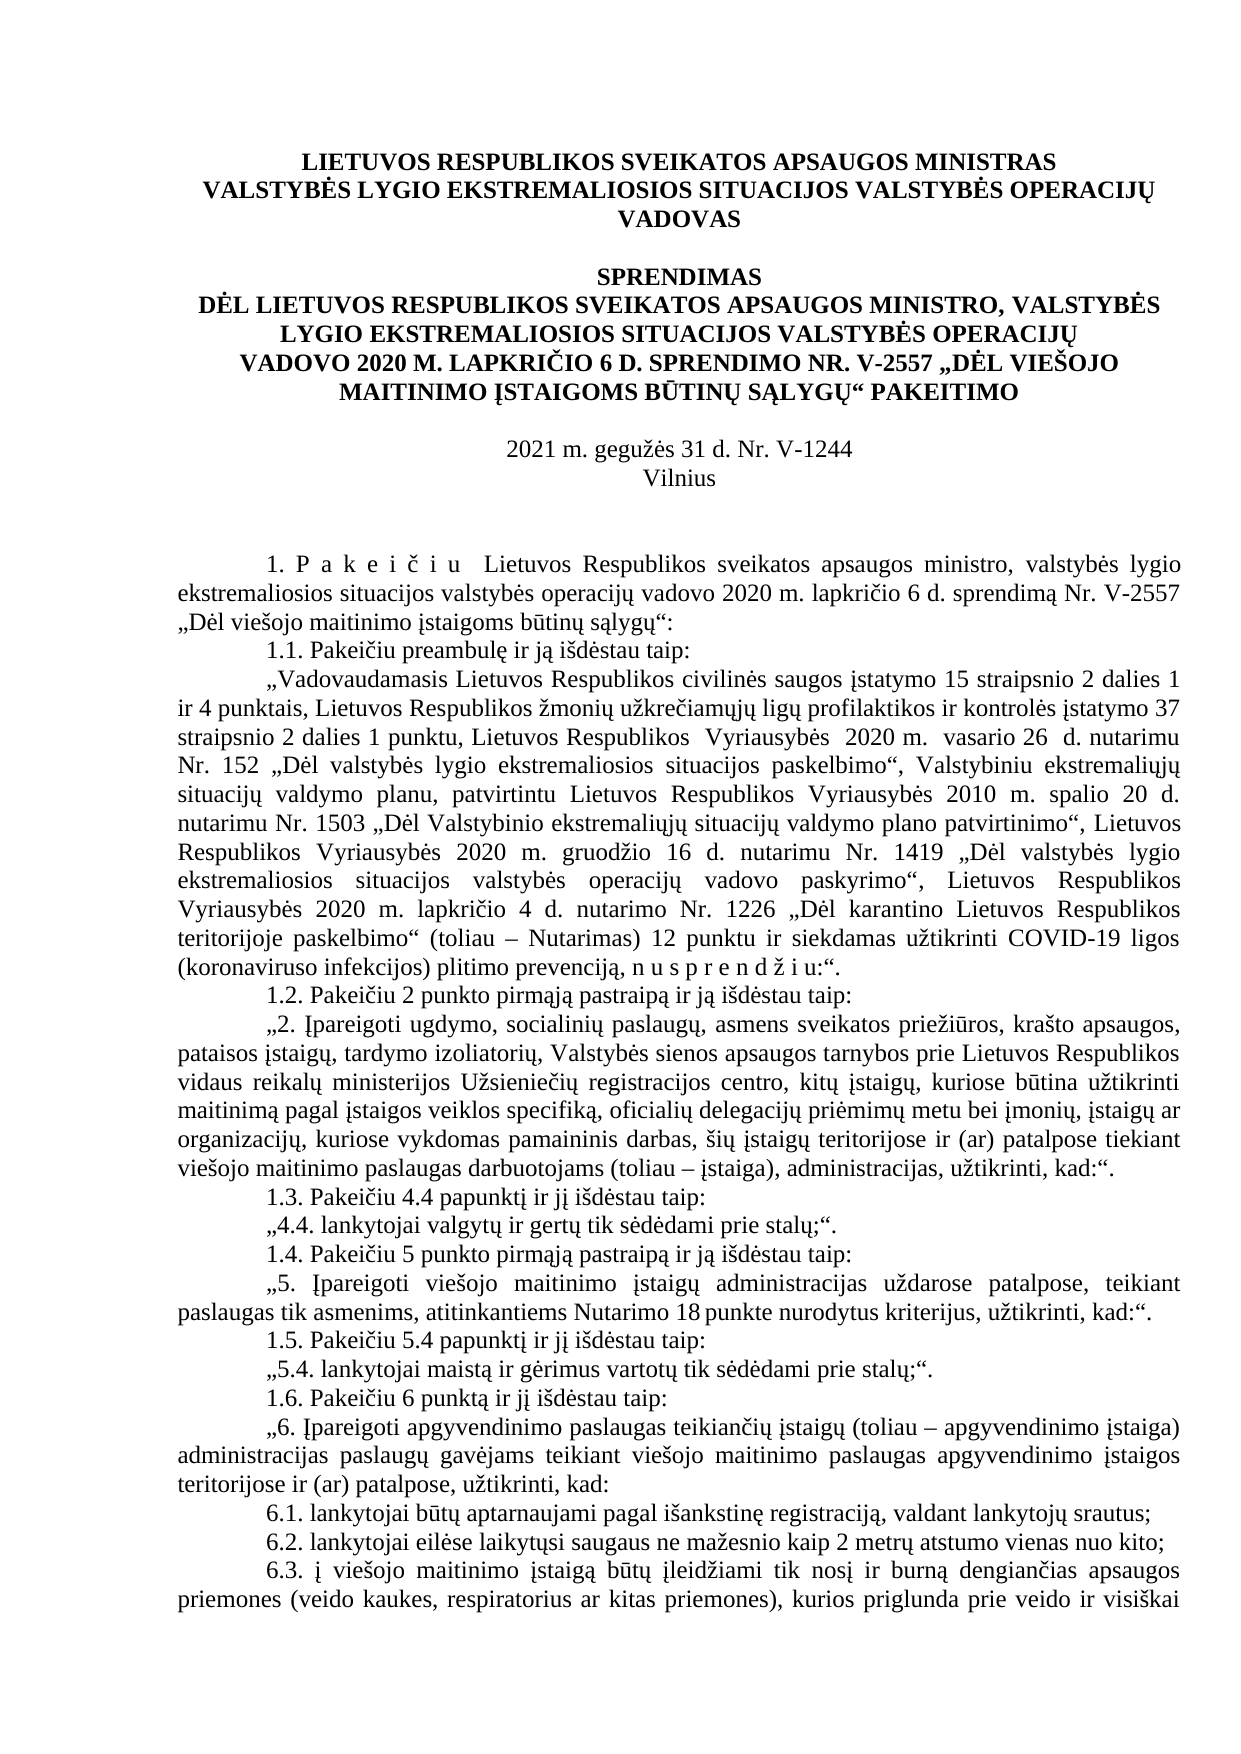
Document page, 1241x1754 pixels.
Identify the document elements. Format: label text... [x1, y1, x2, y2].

text „4.4. lankytojai valgytų ir gertų tik sėdėdami prie stalų;“. [177, 1211, 1181, 1239]
text 1. P a k e i č i u Lietuvos Respublikos sveikatos apsaugos ministro, valstybės lygio ekstremaliosios situacijos valstybės operacijų vadovo 2020 m. lapkričio 6 d. sprendimą Nr. V-2557 „Dėl viešojo maitinimo įstaigoms būtinų sąlygų“: [177, 549, 1181, 636]
text LIETUVOS RESPUBLIKOS SVEIKATOS APSAUGOS MINISTRAS [177, 147, 1181, 176]
text 1.2. Pakeičiu 2 punkto pirmąją pastraipą ir ją išdėstau taip: [177, 981, 1181, 1009]
text 6.3. į viešojo maitinimo įstaigą būtų įleidžiami tik nosį ir burną dengiančias apsaugos priemones (veido kaukes, respiratorius ar kitas priemones), kurios priglunda prie veido ir visiškai [177, 1556, 1181, 1613]
text Vilnius [177, 463, 1181, 492]
text „2. Įpareigoti ugdymo, socialinių paslaugų, asmens sveikatos priežiūros, krašto apsaugos, pataisos įstaigų, tardymo izoliatorių, Valstybės sienos apsaugos tarnybos prie Lietuvos Respublikos vidaus reikalų ministerijos Užsieniečių registracijos centro, kitų įstaigų, kuriose būtina užtikrinti maitinimą pagal įstaigos veiklos specifiką, oficialių delegacijų priėmimų metu bei įmonių, įstaigų ar organizacijų, kuriose vykdomas pamaininis darbas, šių įstaigų teritorijose ir (ar) patalpose tiekiant viešojo maitinimo paslaugas darbuotojams (toliau – įstaiga), administracijas, užtikrinti, kad:“. [177, 1009, 1181, 1182]
text 1.1. Pakeičiu preambulę ir ją išdėstau taip: [177, 636, 1181, 664]
text VADOVAS [177, 204, 1181, 233]
text 2021 m. gegužės 31 d. Nr. V-1244 [177, 434, 1181, 463]
text 6.2. lankytojai eilėse laikytųsi saugaus ne mažesnio kaip 2 metrų atstumo vienas nuo kito; [177, 1527, 1181, 1556]
text „Vadovaudamasis Lietuvos Respublikos civilinės saugos įstatymo 15 straipsnio 2 dalies 1 ir 4 punktais, Lietuvos Respublikos žmonių užkrečiamųjų ligų profilaktikos ir kontrolės įstatymo 37 straipsnio 2 dalies 1 punktu, Lietuvos Respublikos Vyriausybės 2020 m. vasario 26 d. nutarimu Nr. 152 „Dėl valstybės lygio ekstremaliosios situacijos paskelbimo“, Valstybiniu ekstremaliųjų situacijų valdymo planu, patvirtintu Lietuvos Respublikos Vyriausybės 2010 m. spalio 20 d. nutarimu Nr. 1503 „Dėl Valstybinio ekstremaliųjų situacijų valdymo plano patvirtinimo“, Lietuvos Respublikos Vyriausybės 2020 m. gruodžio 16 d. nutarimu Nr. 1419 „Dėl valstybės lygio ekstremaliosios situacijos valstybės operacijų vadovo paskyrimo“, Lietuvos Respublikos Vyriausybės 2020 m. lapkričio 4 d. nutarimo Nr. 1226 „Dėl karantino Lietuvos Respublikos teritorijoje paskelbimo“ (toliau – Nutarimas) 12 punktu ir siekdamas užtikrinti COVID-19 ligos (koronaviruso infekcijos) plitimo prevenciją, n u s p r e n d ž i u:“. [177, 664, 1181, 981]
text VALSTYBĖS LYGIO EKSTREMALIOSIOS SITUACIJOS VALSTYBĖS OPERACIJŲ [177, 176, 1181, 204]
text 1.5. Pakeičiu 5.4 papunktį ir jį išdėstau taip: [177, 1326, 1181, 1354]
text 1.3. Pakeičiu 4.4 papunktį ir jį išdėstau taip: [177, 1182, 1181, 1211]
text 1.6. Pakeičiu 6 punktą ir jį išdėstau taip: [177, 1383, 1181, 1412]
text 6.1. lankytojai būtų aptarnaujami pagal išankstinę registraciją, valdant lankytojų srautus; [177, 1498, 1181, 1527]
text DĖL LIETUVOS RESPUBLIKOS SVEIKATOS APSAUGOS MINISTRO, VALSTYBĖS LYGIO EKSTREMALIOSIOS SITUACIJOS VALSTYBĖS OPERACIJŲ [177, 291, 1181, 348]
text 1.4. Pakeičiu 5 punkto pirmąją pastraipą ir ją išdėstau taip: [177, 1239, 1181, 1268]
text VADOVO 2020 M. LAPKRIČIO 6 D. SPRENDIMO NR. V-2557 „DĖL VIEŠOJO MAITINIMO ĮSTAIGOMS BŪTINŲ SĄLYGŲ“ PAKEITIMO [177, 348, 1181, 406]
text „6. Įpareigoti apgyvendinimo paslaugas teikiančių įstaigų (toliau ‒ apgyvendinimo įstaiga) administracijas paslaugų gavėjams teikiant viešojo maitinimo paslaugas apgyvendinimo įstaigos teritorijose ir (ar) patalpose, užtikrinti, kad: [177, 1412, 1181, 1498]
text „5.4. lankytojai maistą ir gėrimus vartotų tik sėdėdami prie stalų;“. [177, 1354, 1181, 1383]
text SPRENDIMAS [177, 262, 1181, 291]
text „5. Įpareigoti viešojo maitinimo įstaigų administracijas uždarose patalpose, teikiant paslaugas tik asmenims, atitinkantiems Nutarimo 18 punkte nurodytus kriterijus, užtikrinti, kad:“. [177, 1268, 1181, 1326]
